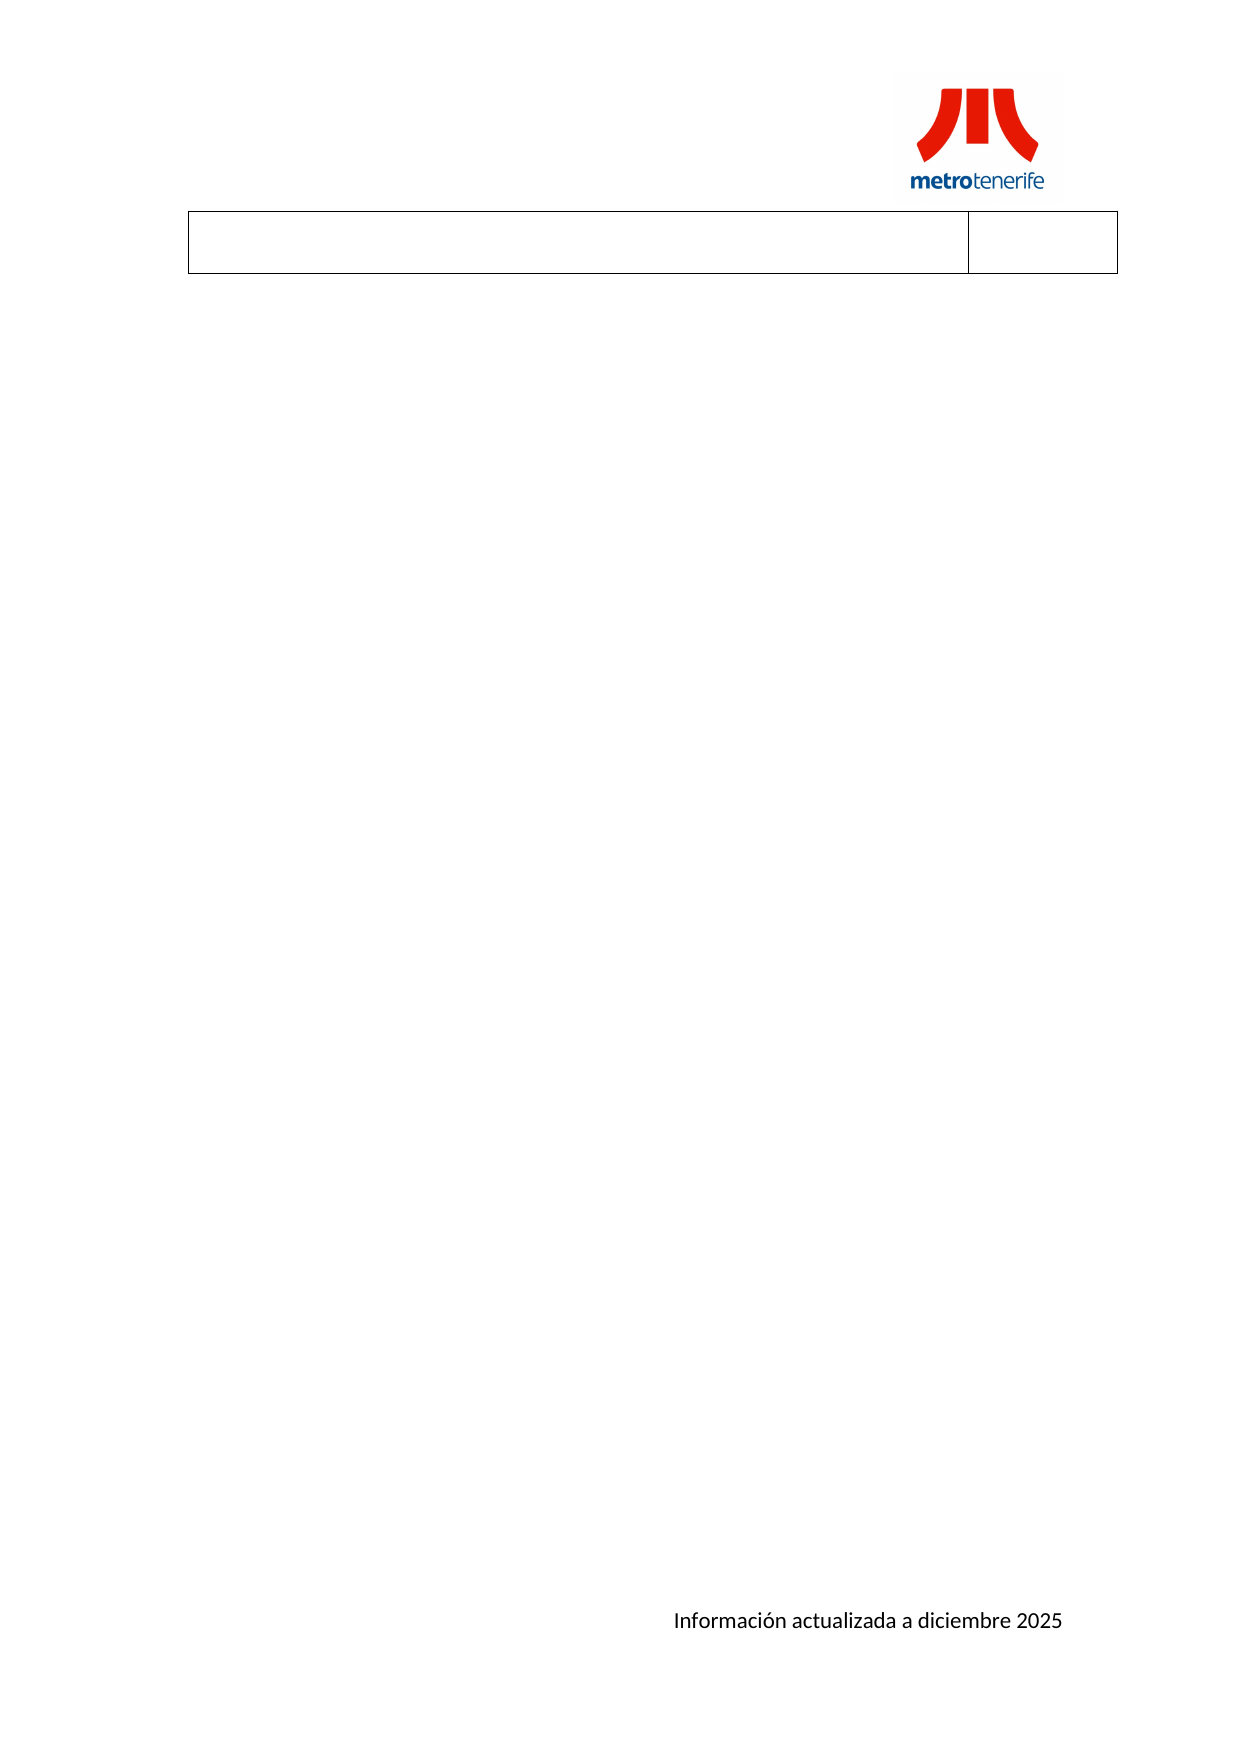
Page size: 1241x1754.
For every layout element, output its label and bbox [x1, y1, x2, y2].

table_cell [189, 212, 968, 273]
table_cell [177, 205, 1240, 280]
table_cell [969, 212, 1117, 273]
